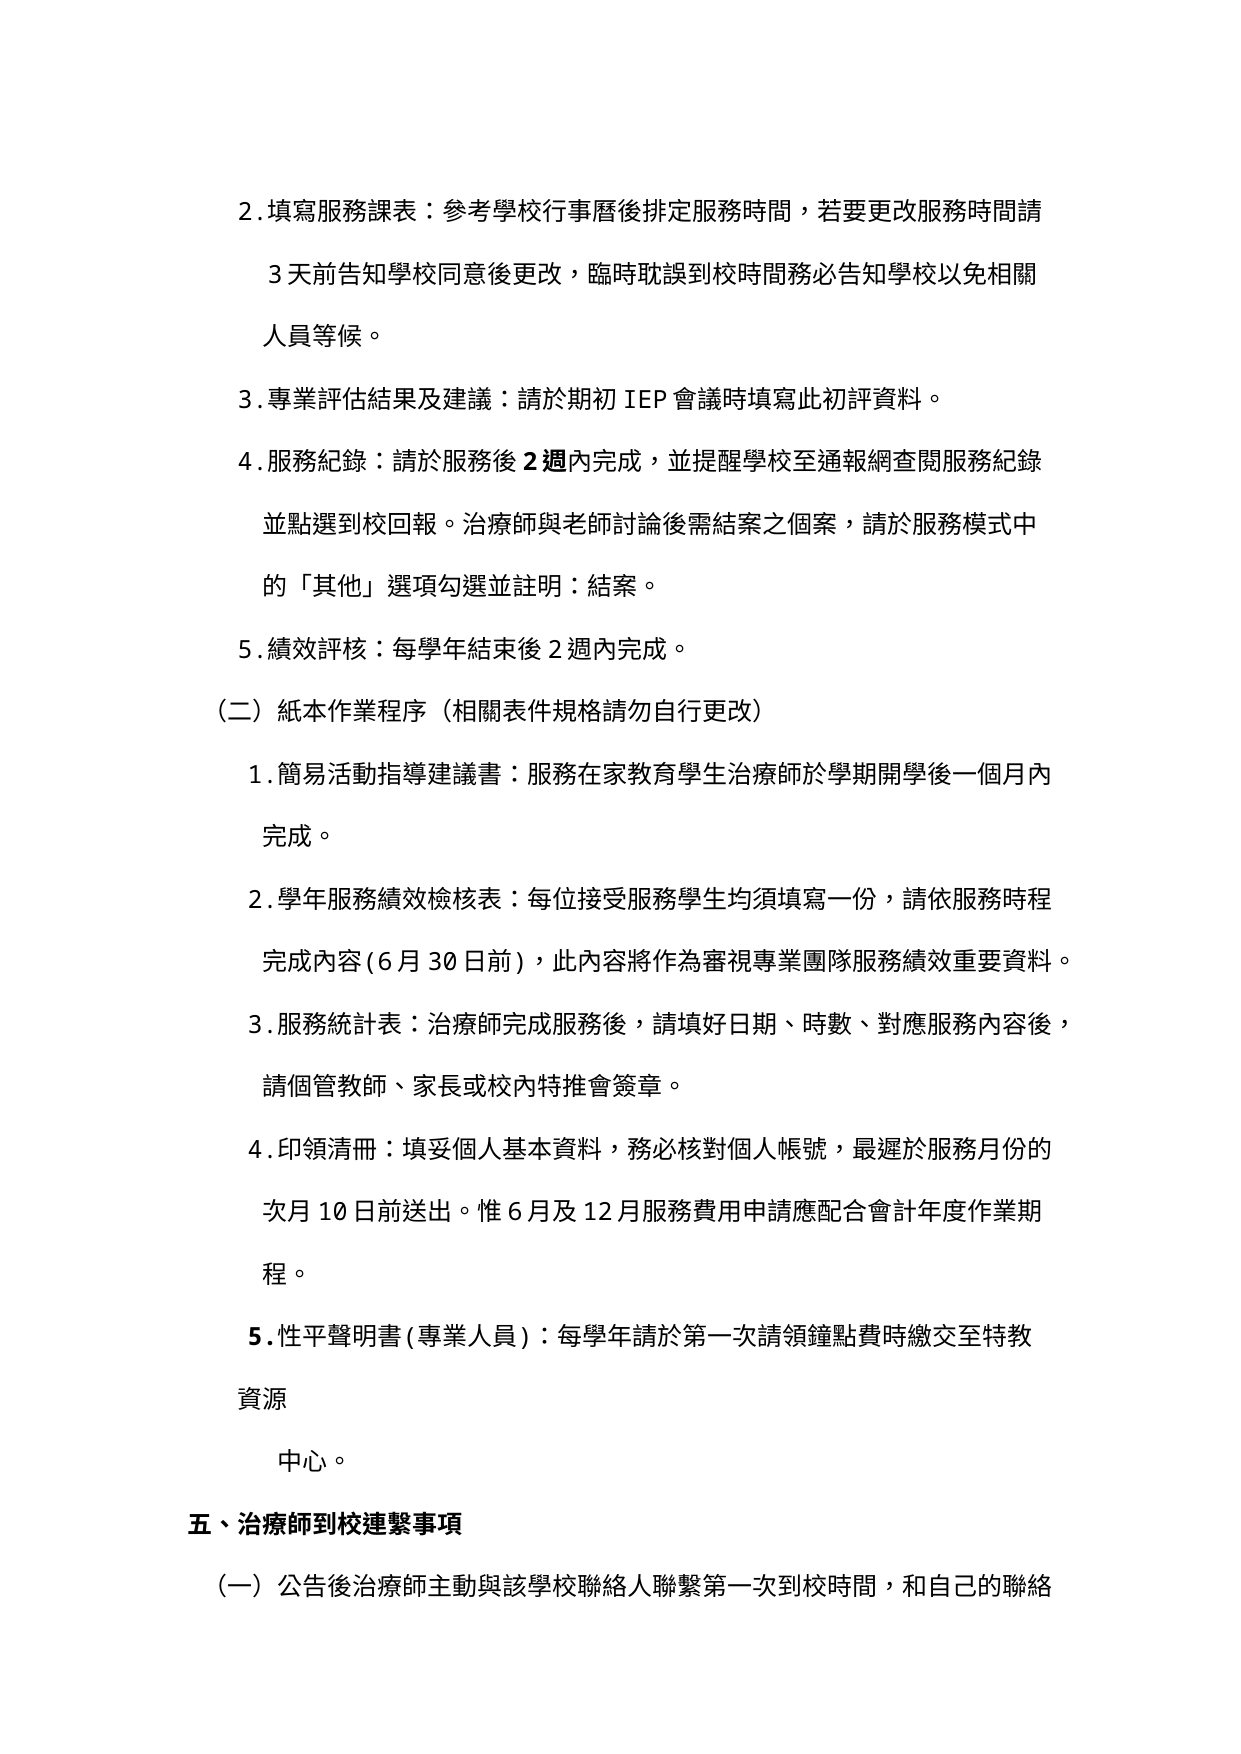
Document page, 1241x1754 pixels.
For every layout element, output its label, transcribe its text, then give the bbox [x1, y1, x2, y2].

text 3.服務統計表：治療師完成服務後，請填好日期、時數、對應服務內容後，請個管教師、家長或校內特推會簽章。 [187, 981, 1053, 1106]
text 中心。 [187, 1418, 1053, 1481]
text 4.服務紀錄：請於服務後2週內完成，並提醒學校至通報網查閱服務紀錄並點選到校回報。治療師與老師討論後需結案之個案，請於服務模式中的「其他」選項勾選並註明：結案。 [237, 418, 1053, 606]
text 2.學年服務績效檢核表：每位接受服務學生均須填寫一份，請依服務時程完成內容(6月30日前)，此內容將作為審視專業團隊服務績效重要資料。 [187, 856, 1053, 981]
text 3.專業評估結果及建議：請於期初IEP會議時填寫此初評資料。 [237, 356, 1053, 418]
text 4.印領清冊：填妥個人基本資料，務必核對個人帳號，最遲於服務月份的次月10日前送出。惟6月及12月服務費用申請應配合會計年度作業期程。 [187, 1106, 1053, 1293]
text （一）公告後治療師主動與該學校聯絡人聯繫第一次到校時間，和自己的聯絡 [187, 1543, 1053, 1606]
text 2.填寫服務課表：參考學校行事曆後排定服務時間，若要更改服務時間請 [237, 168, 1053, 231]
text 五、治療師到校連繫事項 [187, 1481, 1053, 1543]
text 1.簡易活動指導建議書：服務在家教育學生治療師於學期開學後一個月內完成。 [187, 731, 1053, 856]
text 3天前告知學校同意後更改，臨時耽誤到校時間務必告知學校以免相關人員等候。 [237, 231, 1053, 356]
text 5.性平聲明書(專業人員)：每學年請於第一次請領鐘點費時繳交至特教資源 [187, 1293, 1053, 1418]
text 5.績效評核：每學年結束後2週內完成。 [237, 606, 1053, 668]
text （二）紙本作業程序（相關表件規格請勿自行更改） [187, 668, 1053, 731]
